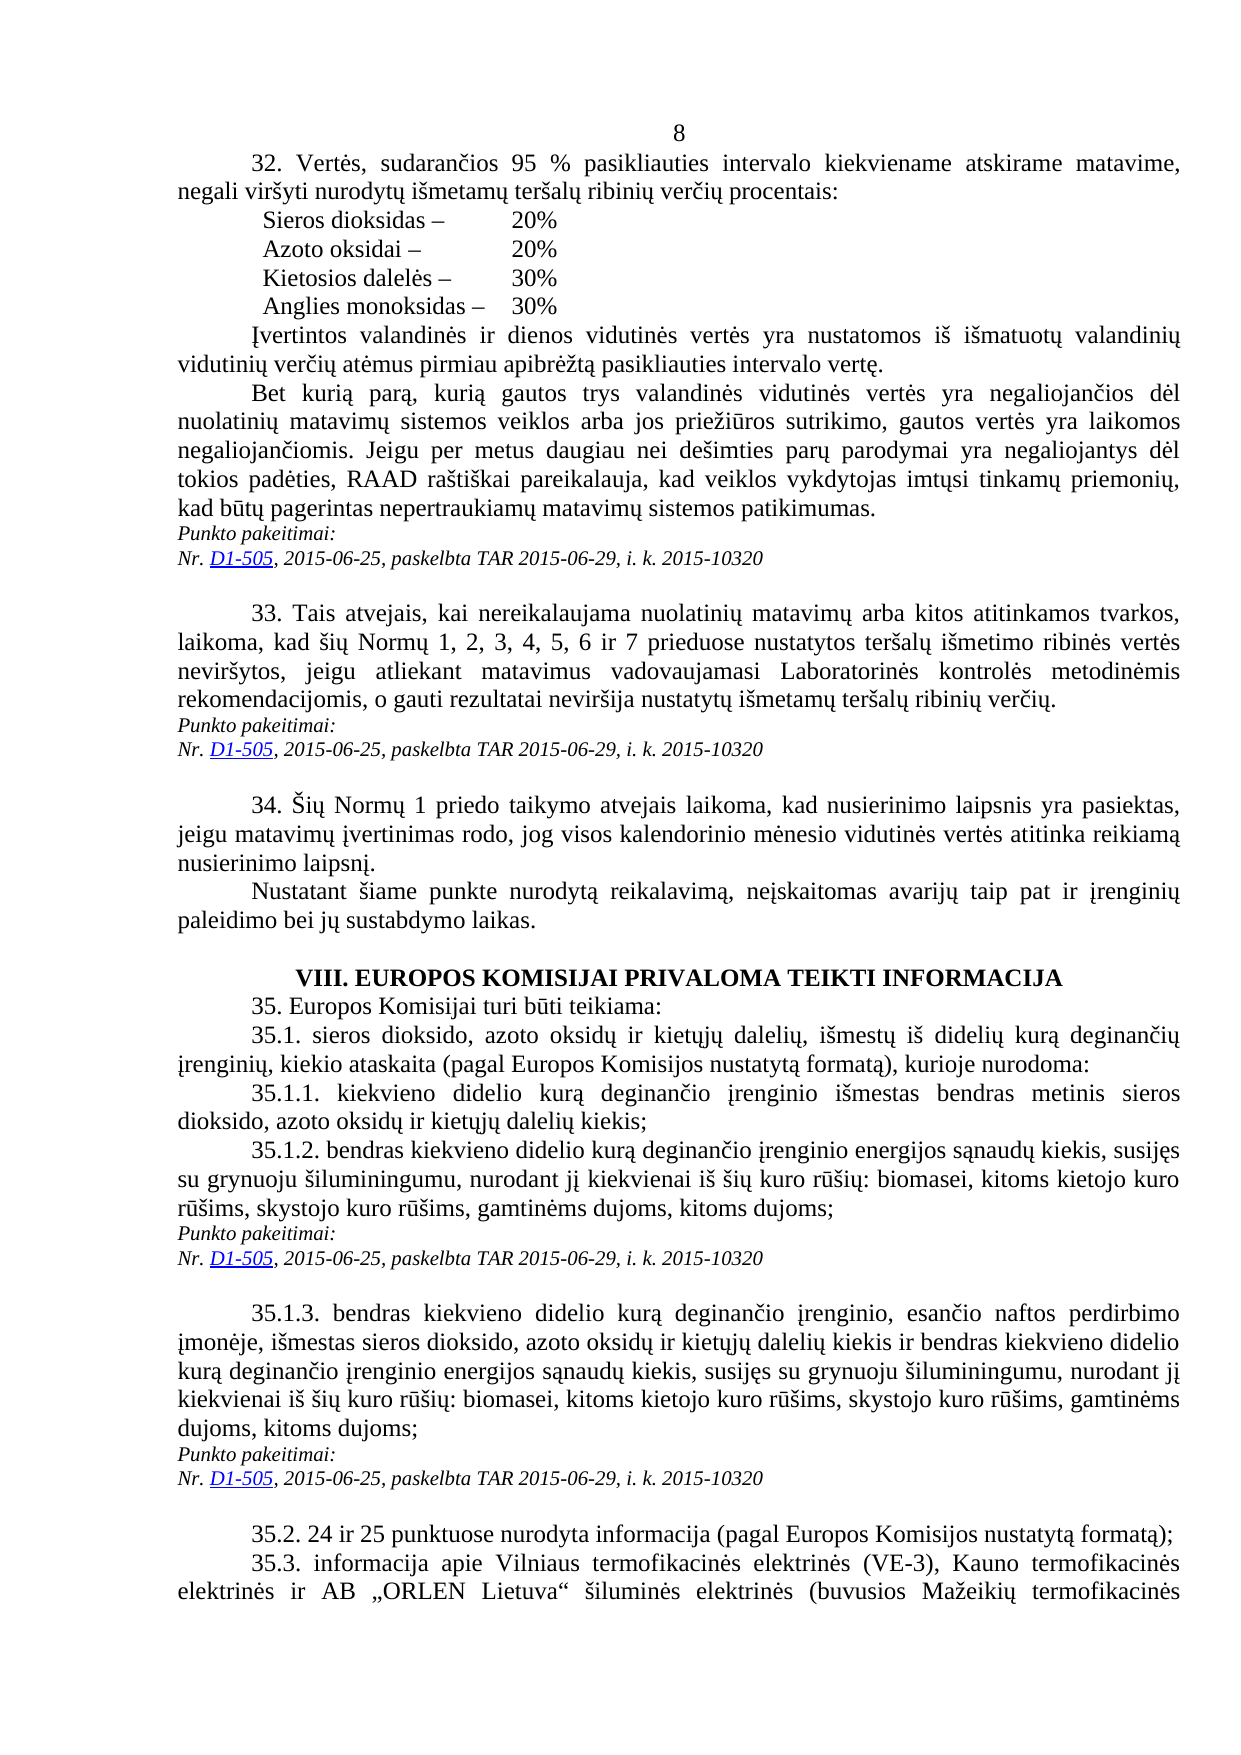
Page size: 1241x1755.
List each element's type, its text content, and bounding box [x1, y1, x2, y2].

table_header Sieros dioksidas – [177, 205, 500, 234]
text 33. Tais atvejais, kai nereikalaujama nuolatinių matavimų arba kitos atitinkamos tvarkos, laikoma, kad šių Normų 1, 2, 3, 4, 5, 6 ir 7 prieduose nustatytos teršalų išmetimo ribinės vertės neviršytos, jeigu atliekant matavimus vadovaujamasi Laboratorinės kontrolės metodinėmis rekomendacijomis, o gauti rezultatai neviršija nustatytų išmetamų teršalų ribinių verčių. [177, 598, 1181, 713]
text Punkto pakeitimai: [177, 1221, 1181, 1245]
table_cell 30% [500, 263, 1181, 291]
text 35.2. 24 ir 25 punktuose nurodyta informacija (pagal Europos Komisijos nustatytą formatą); [177, 1519, 1181, 1548]
text 34. Šių Normų 1 priedo taikymo atvejais laikoma, kad nusierinimo laipsnis yra pasiektas, jeigu matavimų įvertinimas rodo, jog visos kalendorinio mėnesio vidutinės vertės atitinka reikiamą nusierinimo laipsnį. [177, 790, 1181, 876]
text Nr. D1-505, 2015-06-25, paskelbta TAR 2015-06-29, i. k. 2015-10320 [177, 1466, 1181, 1490]
text Nr. D1-505, 2015-06-25, paskelbta TAR 2015-06-29, i. k. 2015-10320 [177, 737, 1181, 761]
text 35. Europos Komisijai turi būti teikiama: [177, 991, 1181, 1020]
text 35.1.3. bendras kiekvieno didelio kurą deginančio įrenginio, esančio naftos perdirbimo įmonėje, išmestas sieros dioksido, azoto oksidų ir kietųjų dalelių kiekis ir bendras kiekvieno didelio kurą deginančio įrenginio energijos sąnaudų kiekis, susijęs su grynuoju šiluminingumu, nurodant jį kiekvienai iš šių kuro rūšių: biomasei, kitoms kietojo kuro rūšims, skystojo kuro rūšims, gamtinėms dujoms, kitoms dujoms; [177, 1298, 1181, 1442]
table_header 20% [500, 205, 1181, 234]
text VIII. EUROPOS KOMISIJAI PRIVALOMA TEIKTI INFORMACIJA [177, 963, 1181, 991]
text Nr. D1-505, 2015-06-25, paskelbta TAR 2015-06-29, i. k. 2015-10320 [177, 545, 1181, 569]
text Įvertintos valandinės ir dienos vidutinės vertės yra nustatomos iš išmatuotų valandinių vidutinių verčių atėmus pirmiau apibrėžtą pasikliauties intervalo vertę. [177, 320, 1181, 378]
text Nustatant šiame punkte nurodytą reikalavimą, neįskaitomas avarijų taip pat ir įrenginių paleidimo bei jų sustabdymo laikas. [177, 876, 1181, 934]
table_cell Azoto oksidai – [177, 234, 500, 263]
text 35.1.2. bendras kiekvieno didelio kurą deginančio įrenginio energijos sąnaudų kiekis, susijęs su grynuoju šiluminingumu, nurodant jį kiekvienai iš šių kuro rūšių: biomasei, kitoms kietojo kuro rūšims, skystojo kuro rūšims, gamtinėms dujoms, kitoms dujoms; [177, 1135, 1181, 1221]
text Bet kurią parą, kurią gautos trys valandinės vidutinės vertės yra negaliojančios dėl nuolatinių matavimų sistemos veiklos arba jos priežiūros sutrikimo, gautos vertės yra laikomos negaliojančiomis. Jeigu per metus daugiau nei dešimties parų parodymai yra negaliojantys dėl tokios padėties, RAAD raštiškai pareikalauja, kad veiklos vykdytojas imtųsi tinkamų priemonių, kad būtų pagerintas nepertraukiamų matavimų sistemos patikimumas. [177, 378, 1181, 521]
table_cell 20% [500, 234, 1181, 263]
table_cell Kietosios dalelės – [177, 263, 500, 291]
text Punkto pakeitimai: [177, 521, 1181, 545]
text Nr. D1-505, 2015-06-25, paskelbta TAR 2015-06-29, i. k. 2015-10320 [177, 1245, 1181, 1269]
text 35.3. informacija apie Vilniaus termofikacinės elektrinės (VE-3), Kauno termofikacinės elektrinės ir AB „ORLEN Lietuva“ šiluminės elektrinės (buvusios Mažeikių termofikacinės [177, 1548, 1181, 1605]
text 35.1.1. kiekvieno didelio kurą deginančio įrenginio išmestas bendras metinis sieros dioksido, azoto oksidų ir kietųjų dalelių kiekis; [177, 1078, 1181, 1135]
table_cell 30% [500, 291, 1181, 320]
text 32. Vertės, sudarančios 95 % pasikliauties intervalo kiekviename atskirame matavime, negali viršyti nurodytų išmetamų teršalų ribinių verčių procentais: [177, 148, 1181, 205]
text Punkto pakeitimai: [177, 1442, 1181, 1466]
table_cell Anglies monoksidas – [177, 291, 500, 320]
text 35.1. sieros dioksido, azoto oksidų ir kietųjų dalelių, išmestų iš didelių kurą deginančių įrenginių, kiekio ataskaita (pagal Europos Komisijos nustatytą formatą), kurioje nurodoma: [177, 1020, 1181, 1078]
text Punkto pakeitimai: [177, 713, 1181, 737]
